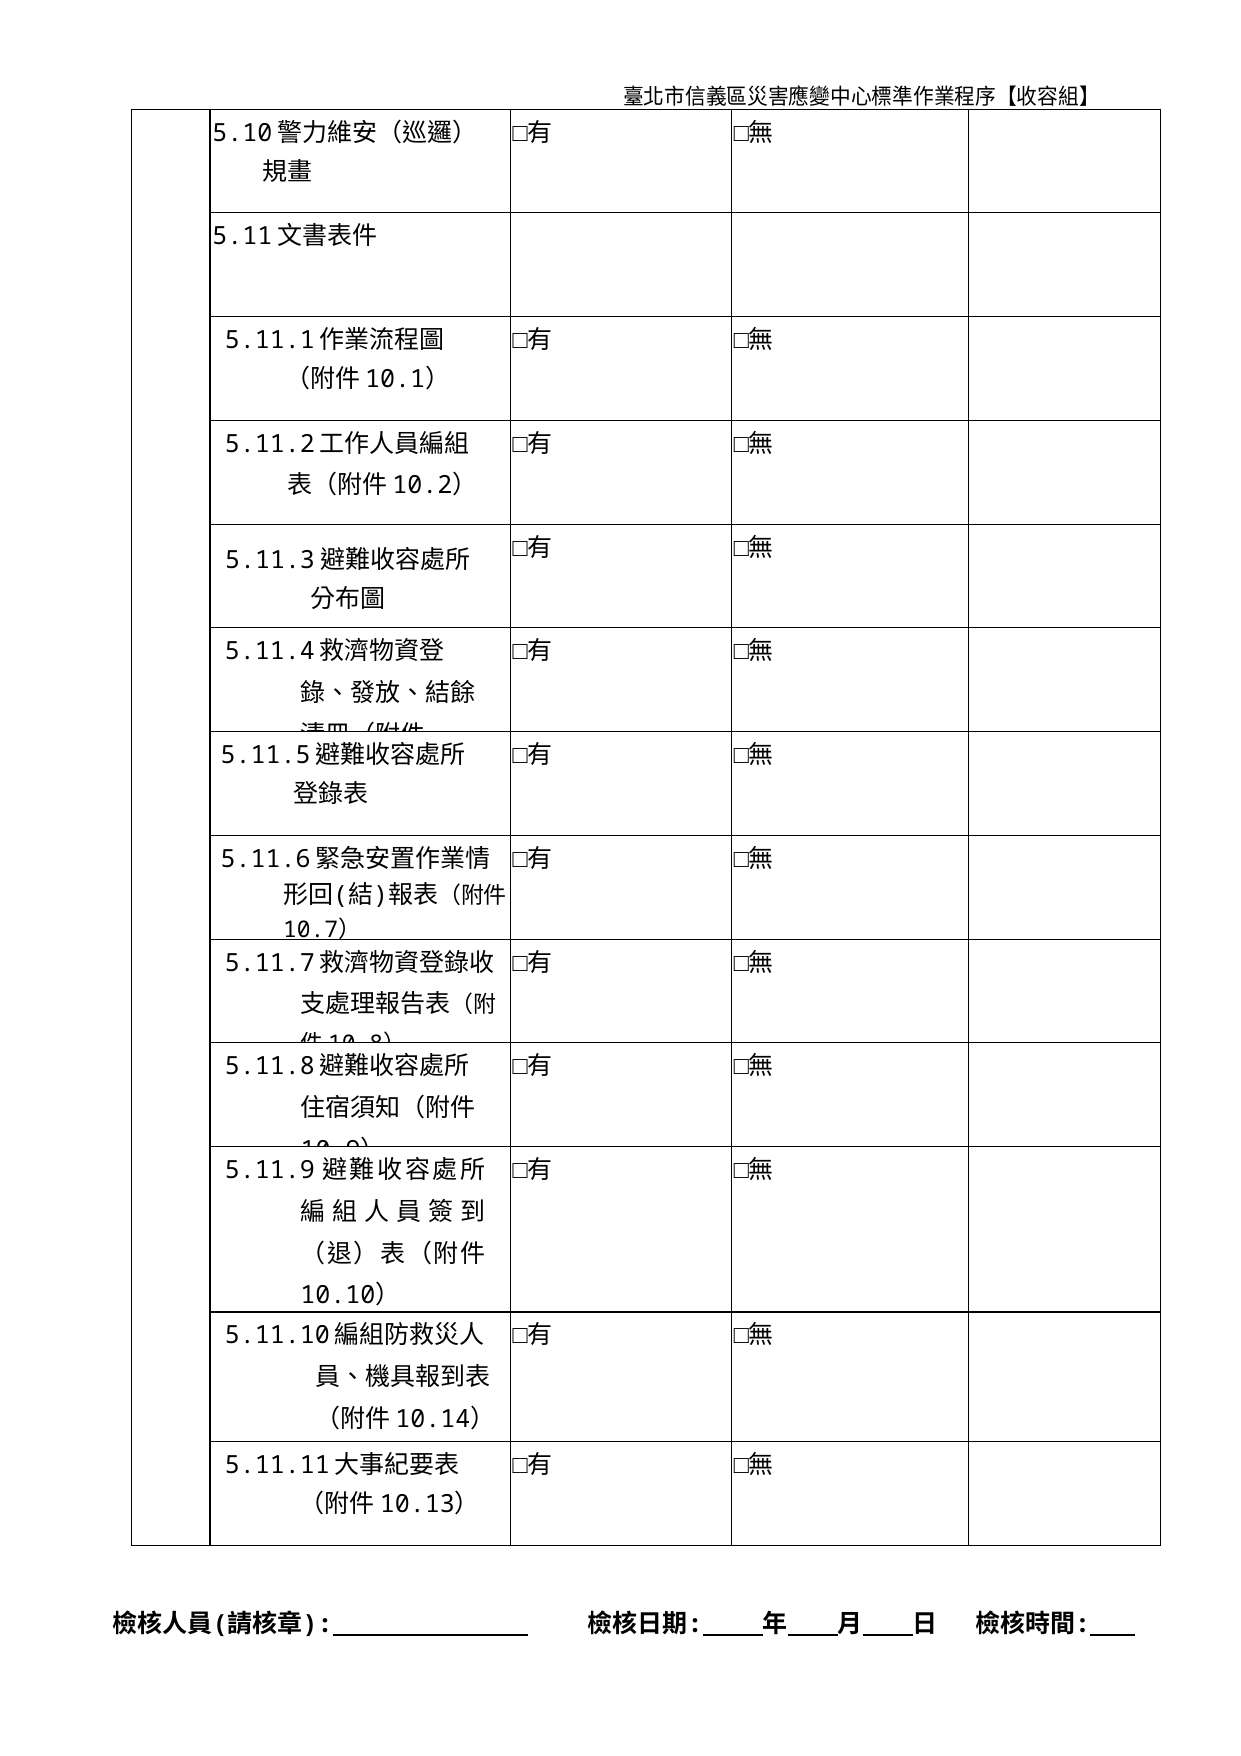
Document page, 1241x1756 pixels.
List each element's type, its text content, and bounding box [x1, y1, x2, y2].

table_cell 5.11.4救濟物資登錄、發放、結餘清冊（附件10.5） [211, 628, 510, 731]
table_cell [969, 110, 1160, 212]
table_cell [969, 1043, 1160, 1146]
table_cell 5.11.5避難收容處所 登錄表 [211, 732, 510, 835]
table_cell [132, 110, 209, 1545]
table_cell [969, 525, 1160, 627]
table_cell □無 [732, 1442, 968, 1545]
table_cell □無 [732, 836, 968, 938]
table_cell □無 [732, 1043, 968, 1146]
table_cell [969, 732, 1160, 835]
table_cell □有 [511, 1313, 731, 1441]
text 檢核人員(請核章): 檢核日期: 年 月 日 檢核時間: [112, 1603, 1155, 1640]
table_cell □有 [511, 628, 731, 731]
table_cell □無 [732, 111, 968, 212]
table_cell □有 [511, 1147, 731, 1311]
table_cell 5.11.9避難收容處所編組人員簽到（退）表（附件10.10） [211, 1147, 510, 1311]
table_cell 5.11文書表件 [211, 213, 510, 316]
table_cell □有 [511, 732, 731, 835]
table_cell [969, 317, 1160, 420]
table_cell [969, 421, 1160, 523]
table_cell □有 [511, 110, 731, 212]
table_cell □無 [732, 628, 968, 731]
table_cell □無 [732, 1147, 968, 1311]
table_cell □有 [511, 525, 731, 627]
table_cell [511, 213, 731, 316]
table_cell [969, 836, 1160, 938]
table_cell 5.11.7救濟物資登錄收支處理報告表（附件10.8） [211, 940, 510, 1042]
table_cell [732, 213, 968, 316]
table_cell [969, 1147, 1160, 1311]
table_cell 5.10警力維安（巡邏） 規畫 [211, 110, 510, 212]
table_cell □有 [511, 940, 731, 1042]
table_cell □無 [732, 1313, 968, 1441]
table_cell 5.11.8避難收容處所住宿須知（附件10.9） [211, 1043, 510, 1146]
table_cell [969, 1313, 1160, 1441]
table_cell □有 [511, 1043, 731, 1146]
table_cell □有 [511, 317, 731, 420]
table_cell □無 [732, 940, 968, 1042]
table_cell 5.11.11大事紀要表 （附件10.13） [211, 1442, 510, 1545]
table_cell 5.11.2工作人員編組表（附件10.2） [211, 421, 510, 523]
table_cell [969, 213, 1160, 316]
table_cell □無 [732, 732, 968, 835]
table_cell □有 [511, 836, 731, 938]
table_cell □無 [732, 525, 968, 627]
table_cell 5.11.1作業流程圖 （附件10.1） [211, 317, 510, 420]
table_cell □有 [511, 1442, 731, 1545]
table_cell 5.11.3避難收容處所 分布圖 [211, 525, 510, 627]
table_cell [969, 628, 1160, 731]
table_cell □無 [732, 421, 968, 523]
table_cell 5.11.6緊急安置作業情形回(結)報表（附件10.7） [211, 836, 510, 938]
table_cell [969, 1442, 1160, 1545]
table_cell □有 [511, 421, 731, 523]
table_cell 5.11.10編組防救災人員、機具報到表（附件10.14） [211, 1313, 510, 1441]
table_cell [969, 940, 1160, 1042]
table_cell □無 [732, 317, 968, 420]
